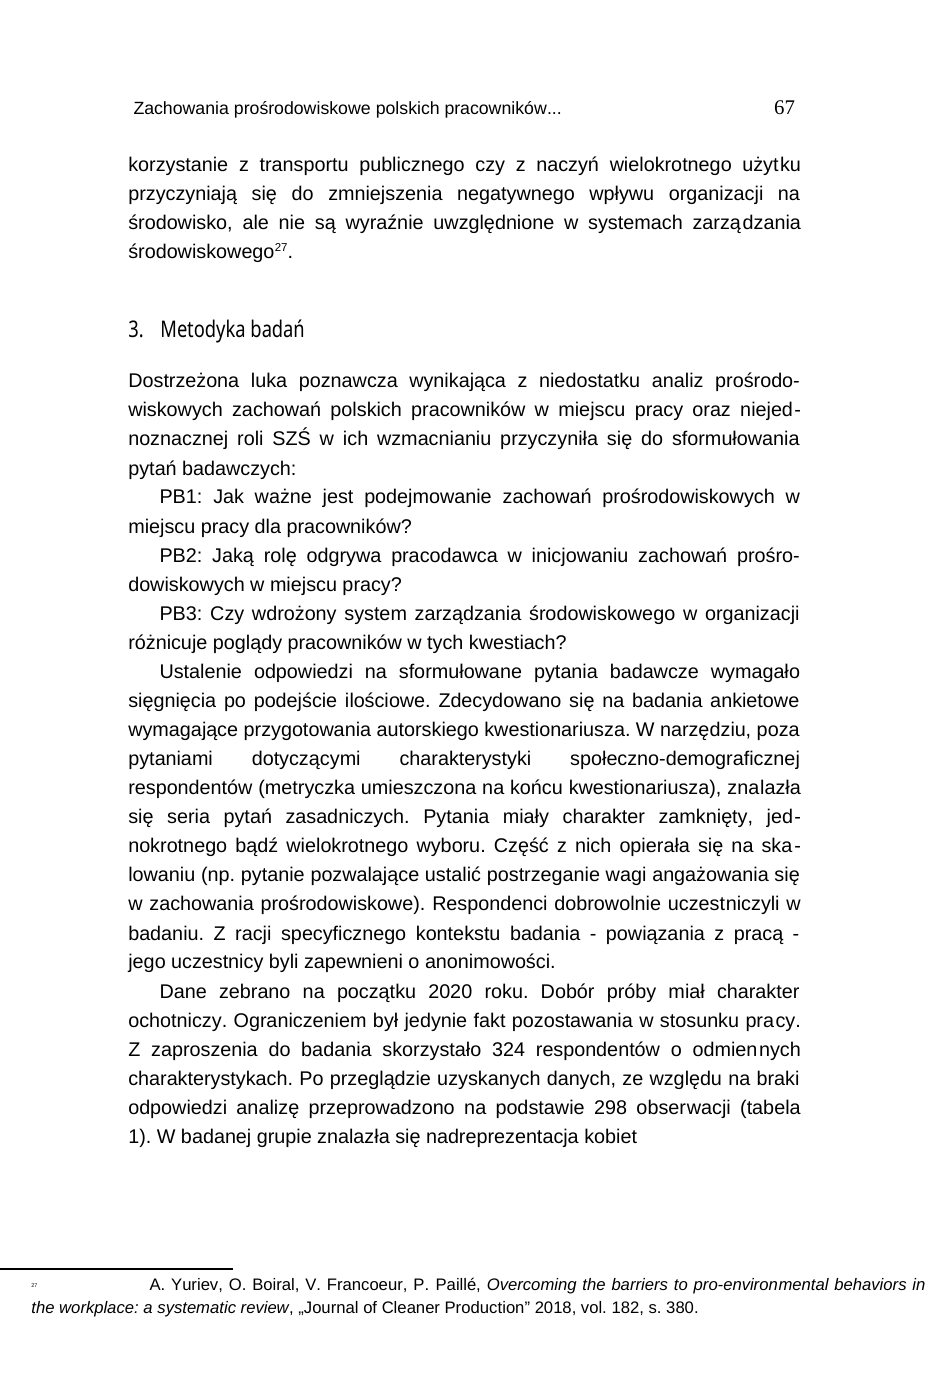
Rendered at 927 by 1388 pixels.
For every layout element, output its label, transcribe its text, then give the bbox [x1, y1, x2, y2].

text PB3: Czy wdrożony system zarządzania środowiskowego w organizacji różnicuje poglądy pracowników w tych kwestiach? [128, 602, 801, 653]
text PB2: Jaką rolę odgrywa pracodawca w inicjowaniu zachowań prośro- dowiskowych w miejscu pracy? [128, 543, 801, 595]
text korzystanie z transportu publicznego czy z naczyń wielokrotnego użyt­ku przyczyniają się do zmniejszenia negatywnego wpływu organizacji na środowisko, ale nie są wyraźnie uwzględnione w systemach zarzą­dzania środowiskowego. [128, 153, 801, 263]
text A. Yuriev, O. Boiral, V. Francoeur, P. Paillé, Overcoming the barriers to pro-environ­mental behaviors in the workplace: a systematic review, „Journal of Cleaner Produc­tion” 2018, vol. 182, s. 380. [31, 1275, 927, 1317]
text Dostrzeżona luka poznawcza wynikająca z niedostatku analiz prośrodo- wiskowych zachowań polskich pracowników w miejscu pracy oraz niejed­noznacznej roli SZŚ w ich wzmacnianiu przyczyniła się do sformułowania pytań badawczych: [128, 369, 801, 479]
text Ustalenie odpowiedzi na sformułowane pytania badawcze wymagało sięgnięcia po podejście ilościowe. Zdecydowano się na badania ankietowe wymagające przygotowania autorskiego kwestionariusza. W narzędziu, poza pytaniami dotyczącymi charakterystyki społeczno-demograficznej respondentów (metryczka umieszczona na końcu kwestionariusza), zna­lazła się seria pytań zasadniczych. Pytania miały charakter zamknięty, jed­nokrotnego bądź wielokrotnego wyboru. Część z nich opierała się na ska­lowaniu (np. pytanie pozwalające ustalić postrzeganie wagi angażowania się w zachowania prośrodowiskowe). Respondenci dobrowolnie uczest­niczyli w badaniu. Z racji specyficznego kontekstu badania - powiązania z pracą - jego uczestnicy byli zapewnieni o anonimowości. [128, 660, 801, 973]
text Dane zebrano na początku 2020 roku. Dobór próby miał charakter ochotniczy. Ograniczeniem był jedynie fakt pozostawania w stosunku pra­cy. Z zaproszenia do badania skorzystało 324 respondentów o odmien­nych charakterystykach. Po przeglądzie uzyskanych danych, ze względu na braki odpowiedzi analizę przeprowadzono na podstawie 298 obser­wacji (tabela 1). W badanej grupie znalazła się nadreprezentacja kobiet [128, 979, 801, 1147]
subtitle 3. Metodyka badań [128, 313, 801, 344]
text PB1: Jak ważne jest podejmowanie zachowań prośrodowiskowych w miejscu pracy dla pracowników? [128, 485, 801, 537]
